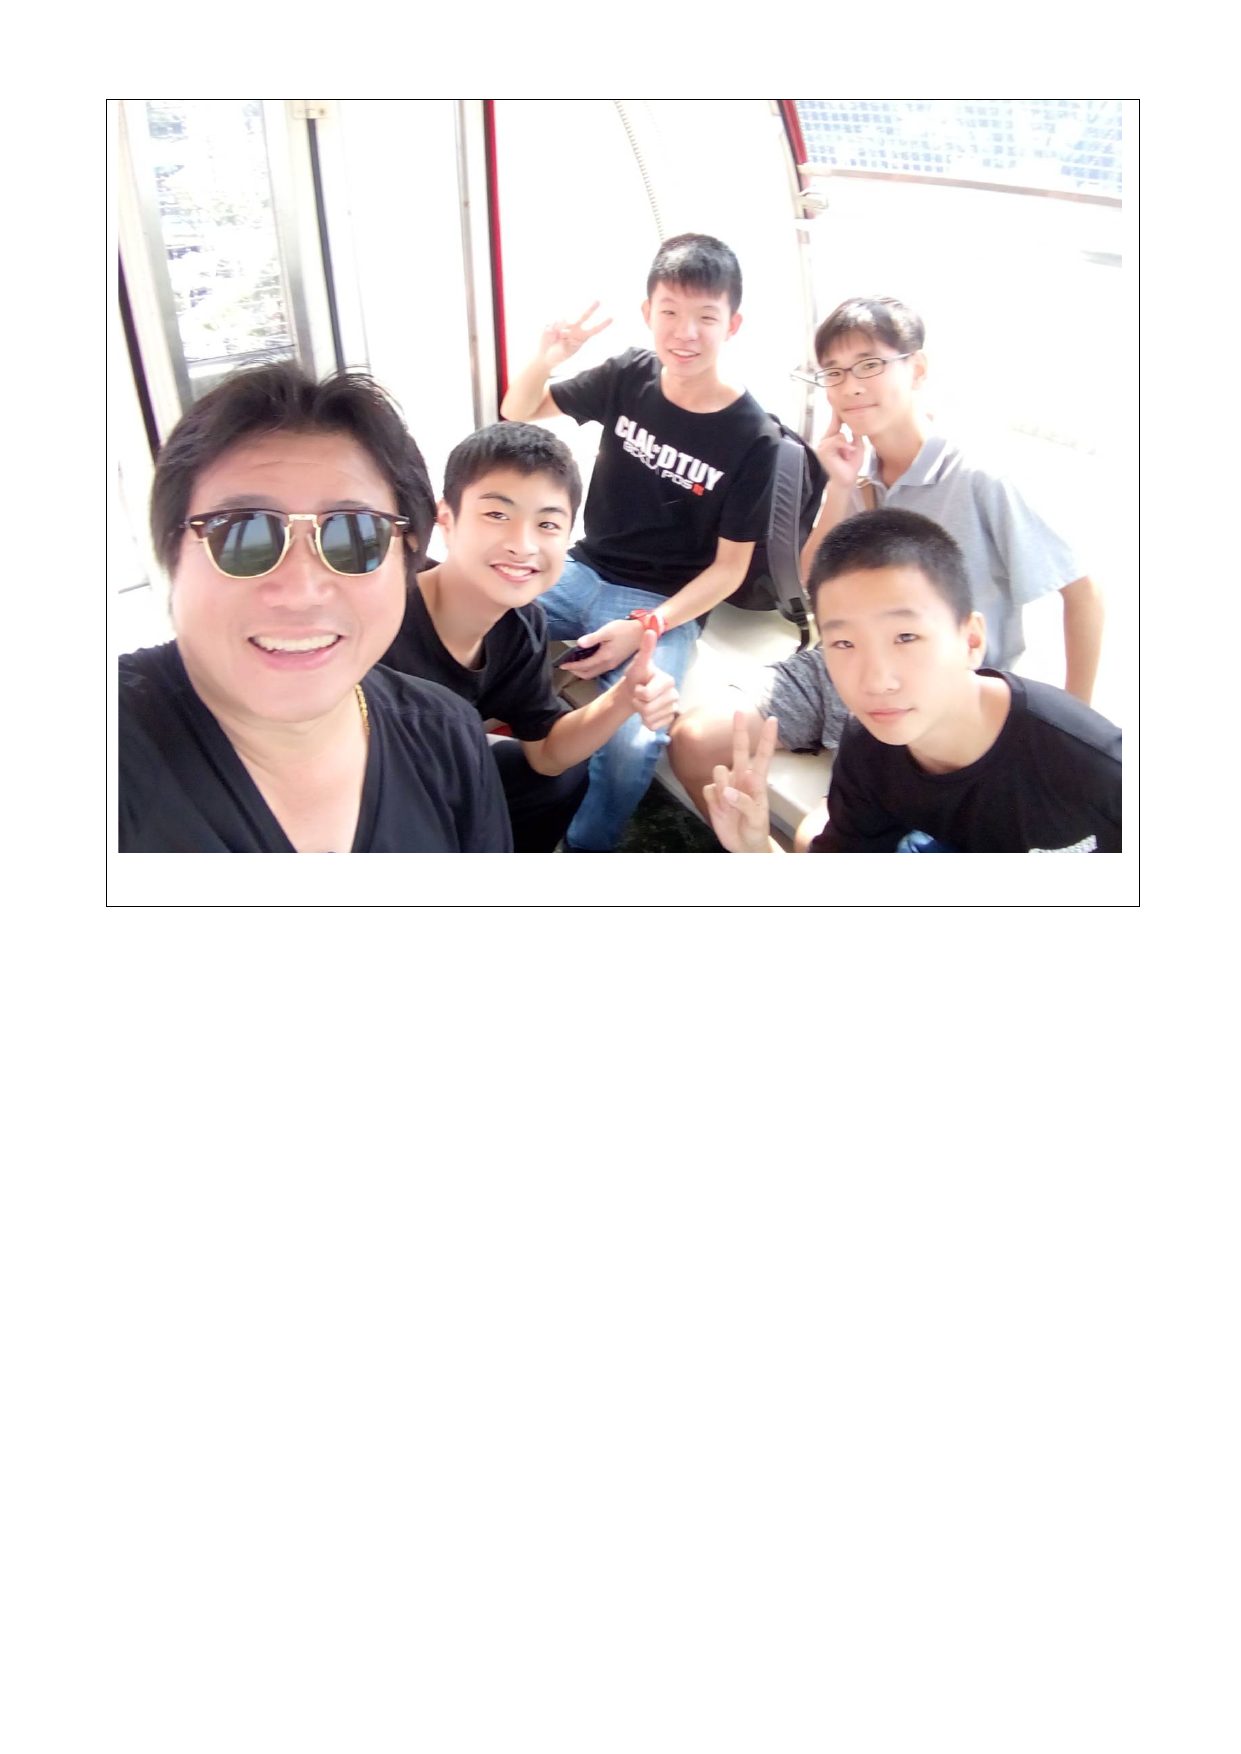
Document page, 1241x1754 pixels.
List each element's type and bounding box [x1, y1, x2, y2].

table_cell [107, 100, 1139, 906]
picture [118, 100, 1122, 853]
